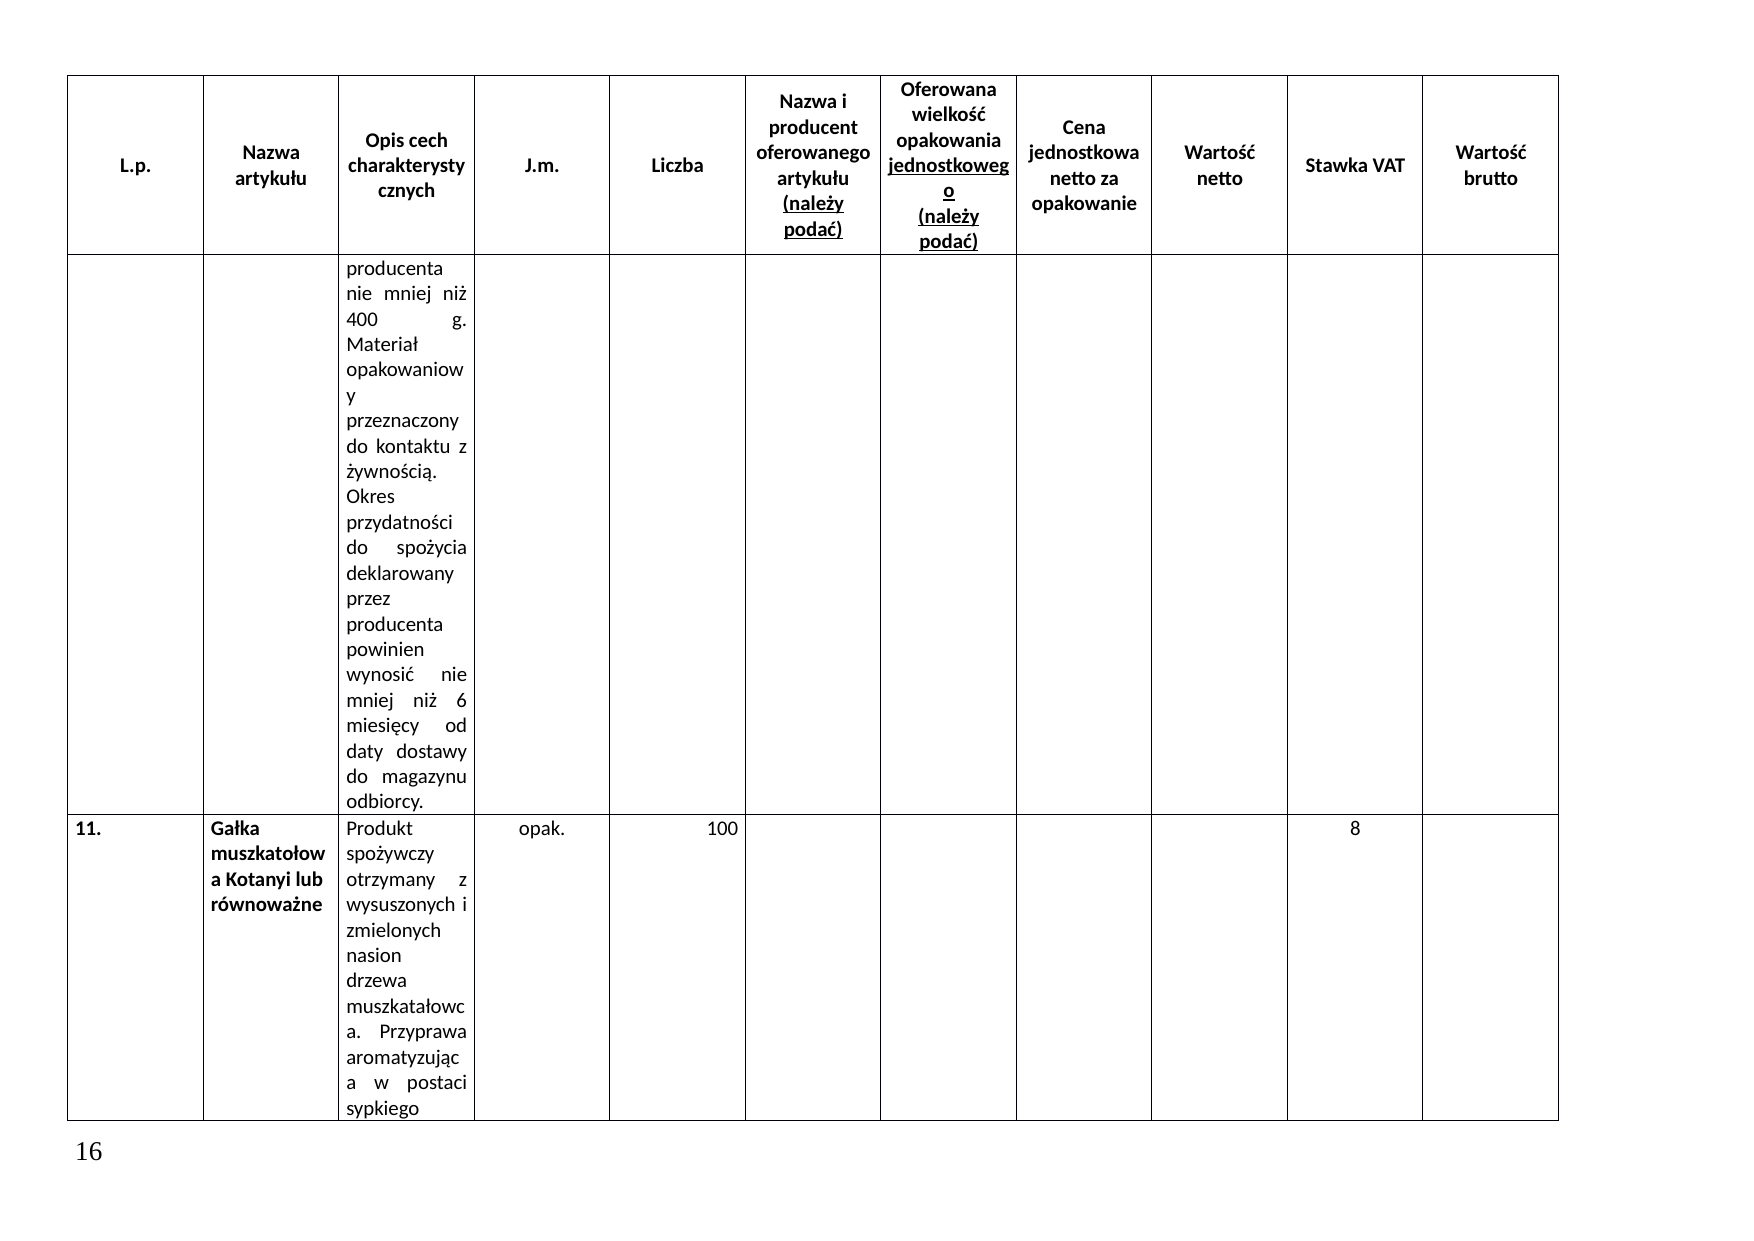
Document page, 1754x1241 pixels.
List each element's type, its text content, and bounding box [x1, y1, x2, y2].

table_header Opis cech charakterystycznych [339, 76, 474, 254]
table_cell [204, 255, 338, 814]
table_header J.m. [475, 76, 609, 254]
table_header Wartość brutto [1423, 76, 1558, 254]
table_cell [475, 255, 609, 814]
table_cell opak. [475, 815, 609, 1120]
table_header Cena jednostkowa netto za opakowanie [1017, 76, 1151, 254]
table_header Oferowana wielkość opakowania jednostkowego (należy podać) [881, 76, 1016, 254]
table_cell [1288, 255, 1422, 814]
table_cell [1017, 815, 1151, 1120]
table_cell [881, 255, 1016, 814]
table_header Liczba [610, 76, 745, 254]
table_cell Produkt spożywczy otrzymany z wysuszonych i zmielonych nasion drzewa muszkatałowca. Przyprawa aromatyzująca w postaci sypkiego [339, 815, 474, 1120]
table_header Nazwa i producent oferowanego artykułu (należy podać) [746, 76, 880, 254]
table_cell [68, 255, 203, 814]
table_cell [1152, 815, 1287, 1120]
table_cell [746, 815, 880, 1120]
table_header Wartość netto [1152, 76, 1287, 254]
table_cell [610, 255, 745, 814]
table_cell 100 [610, 815, 745, 1120]
table_header Stawka VAT [1288, 76, 1422, 254]
table_cell [1017, 255, 1151, 814]
table_cell [881, 815, 1016, 1120]
table_cell producenta nie mniej niż 400 g. Materiał opakowaniowy przeznaczony do kontaktu z żywnością. Okres przydatności do spożycia deklarowany przez producenta powinien wynosić nie mniej niż 6 miesięcy od daty dostawy do magazynu odbiorcy. [339, 255, 474, 814]
table_cell [746, 255, 880, 814]
table_header L.p. [68, 76, 203, 254]
table_header Nazwa artykułu [204, 76, 338, 254]
table_cell 8 [1288, 815, 1422, 1120]
table_cell Gałka muszkatołowa Kotanyi lub równoważne [204, 815, 338, 1120]
table_cell [1152, 255, 1287, 814]
table_cell [1423, 815, 1558, 1120]
table_cell [1423, 255, 1558, 814]
table_cell [68, 815, 203, 1120]
